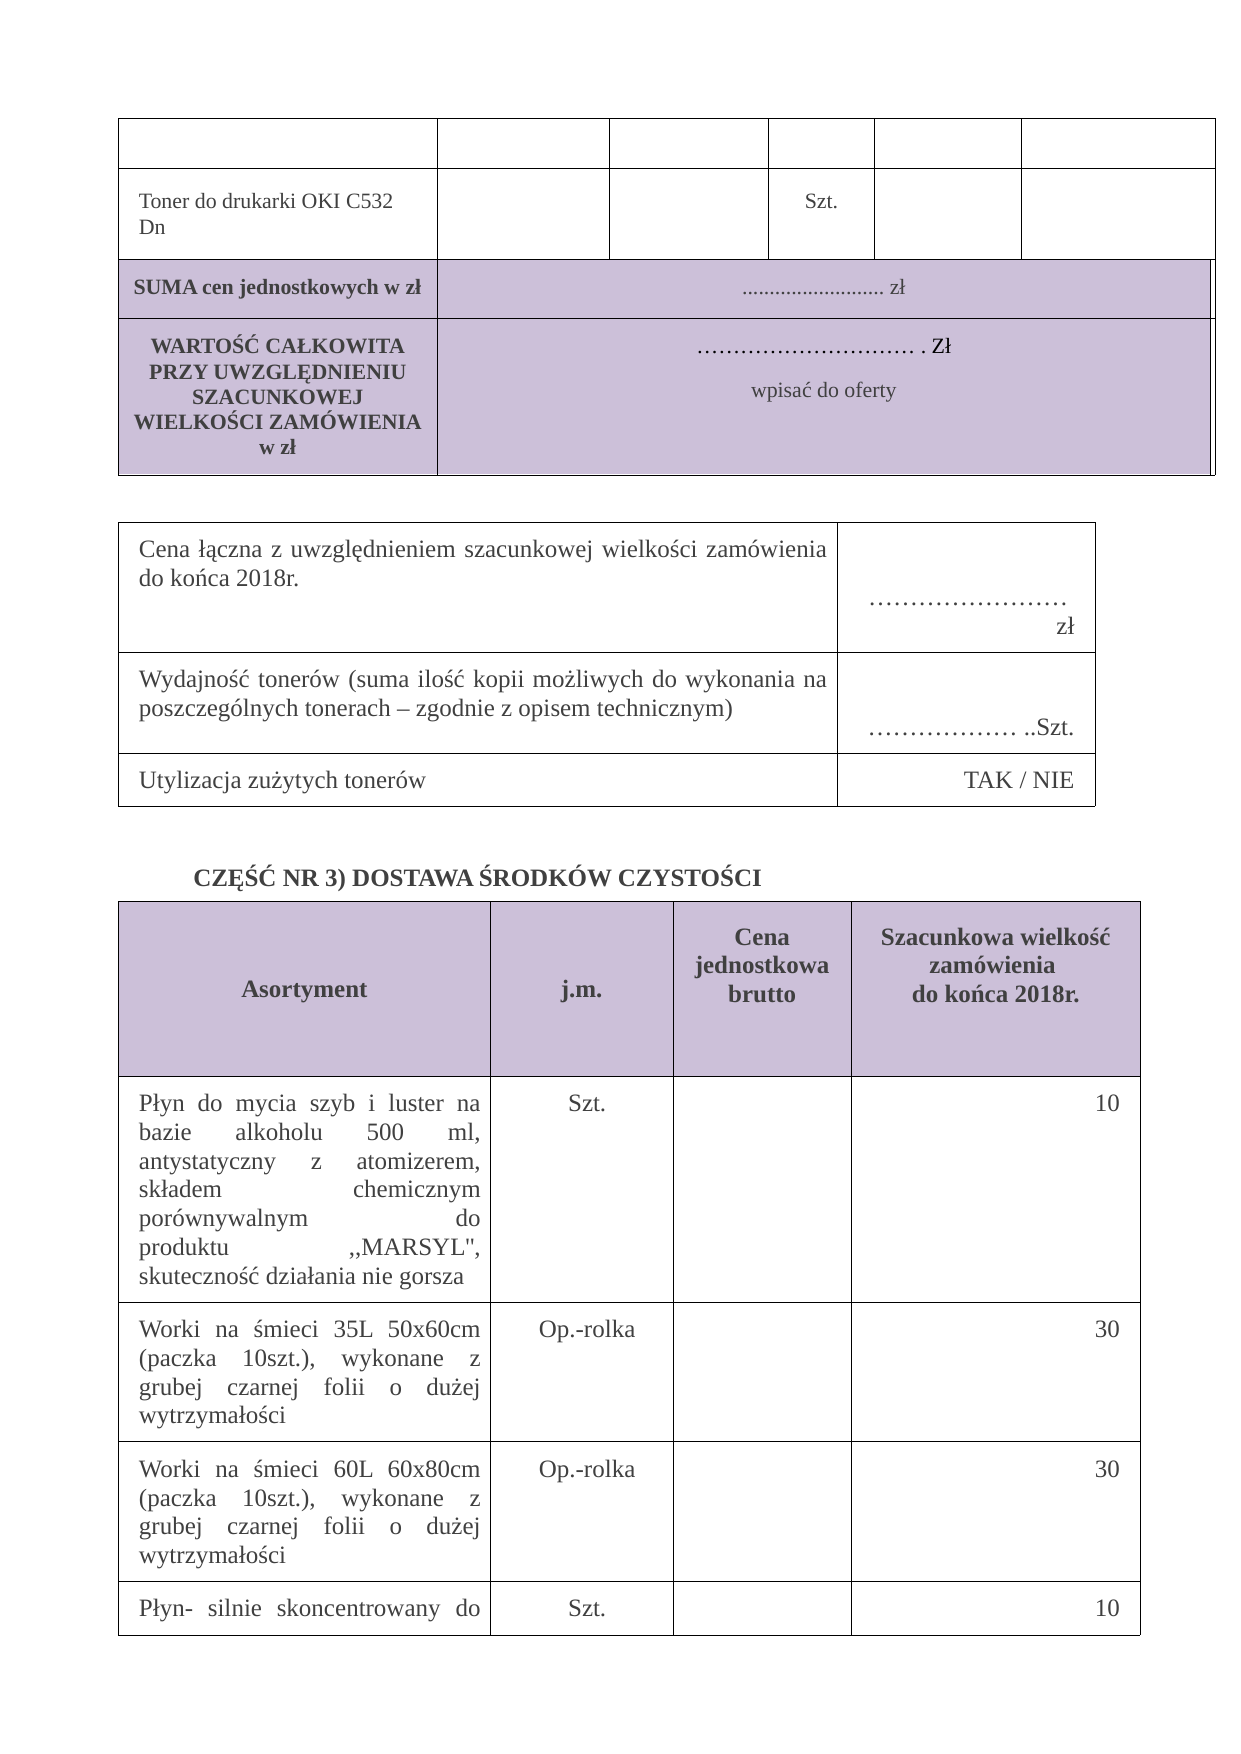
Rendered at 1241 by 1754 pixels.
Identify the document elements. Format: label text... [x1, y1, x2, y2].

table_cell 30 [852, 1303, 1140, 1441]
table_cell Toner do drukarki OKI C532 Dn [119, 169, 437, 259]
table_header Asortyment [119, 902, 490, 1076]
table_cell [610, 119, 768, 168]
table_cell Szt. [491, 1077, 673, 1302]
table_cell [438, 119, 609, 168]
table_cell [438, 169, 609, 259]
table_cell Wydajność tonerów (suma ilość kopii możliwych do wykonania na poszczególnych tonerach – zgodnie z opisem technicznym) [119, 653, 837, 753]
table_cell Szt. [769, 169, 874, 259]
table_cell Płyn- silnie skoncentrowany do [119, 1582, 490, 1634]
table_header Cena jednostkowa brutto [674, 902, 851, 1076]
table_header Szacunkowa wielkość zamówienia do końca 2018r. [852, 902, 1140, 1076]
table_cell [875, 169, 1021, 259]
table_cell [1022, 169, 1215, 259]
table_cell Utylizacja zużytych tonerów [119, 754, 837, 806]
table_header Cena łączna z uwzględnieniem szacunkowej wielkości zamówienia do końca 2018r. [119, 523, 837, 652]
table_cell [674, 1077, 851, 1302]
table_cell Płyn do mycia szyb i luster na bazie alkoholu 500 ml, antystatyczny z atomizerem, składem chemicznym porównywalnym do produktu ,,MARSYL'', skuteczność działania nie gorsza [119, 1077, 490, 1302]
table_cell 30 [852, 1442, 1140, 1581]
table_cell [119, 119, 437, 168]
table_cell Worki na śmieci 60L 60x80cm (paczka 10szt.), wykonane z grubej czarnej folii o dużej wytrzymałości [119, 1442, 490, 1581]
table_cell [875, 119, 1021, 168]
table_cell ………………………… . Zł wpisać do oferty [438, 319, 1210, 474]
table_cell Op.-rolka [491, 1303, 673, 1441]
table_cell [674, 1442, 851, 1581]
table_cell ……………… ..Szt. [838, 653, 1095, 753]
table_cell [1211, 260, 1215, 318]
table_cell Worki na śmieci 35L 50x60cm (paczka 10szt.), wykonane z grubej czarnej folii o dużej wytrzymałości [119, 1303, 490, 1441]
table_cell Szt. [491, 1582, 673, 1634]
table_cell [1022, 119, 1215, 168]
table_cell .......................... zł [438, 260, 1210, 318]
table_cell [674, 1582, 851, 1634]
table_cell WARTOŚĆ CAŁKOWITA PRZY UWZGLĘDNIENIU SZACUNKOWEJ WIELKOŚCI ZAMÓWIENIA w zł [119, 319, 437, 474]
table_cell Op.-rolka [491, 1442, 673, 1581]
table_cell [1211, 319, 1215, 474]
table_cell TAK / NIE [838, 754, 1095, 806]
table_header j.m. [491, 902, 673, 1076]
table_cell [769, 119, 874, 168]
text CZĘŚĆ NR 3) DOSTAWA ŚRODKÓW CZYSTOŚCI [193, 863, 1113, 892]
table_cell [610, 169, 768, 259]
table_cell 10 [852, 1077, 1140, 1302]
table_cell 10 [852, 1582, 1140, 1634]
table_header …………………… zł [838, 523, 1095, 652]
table_cell SUMA cen jednostkowych w zł [119, 260, 437, 318]
table_cell [674, 1303, 851, 1441]
